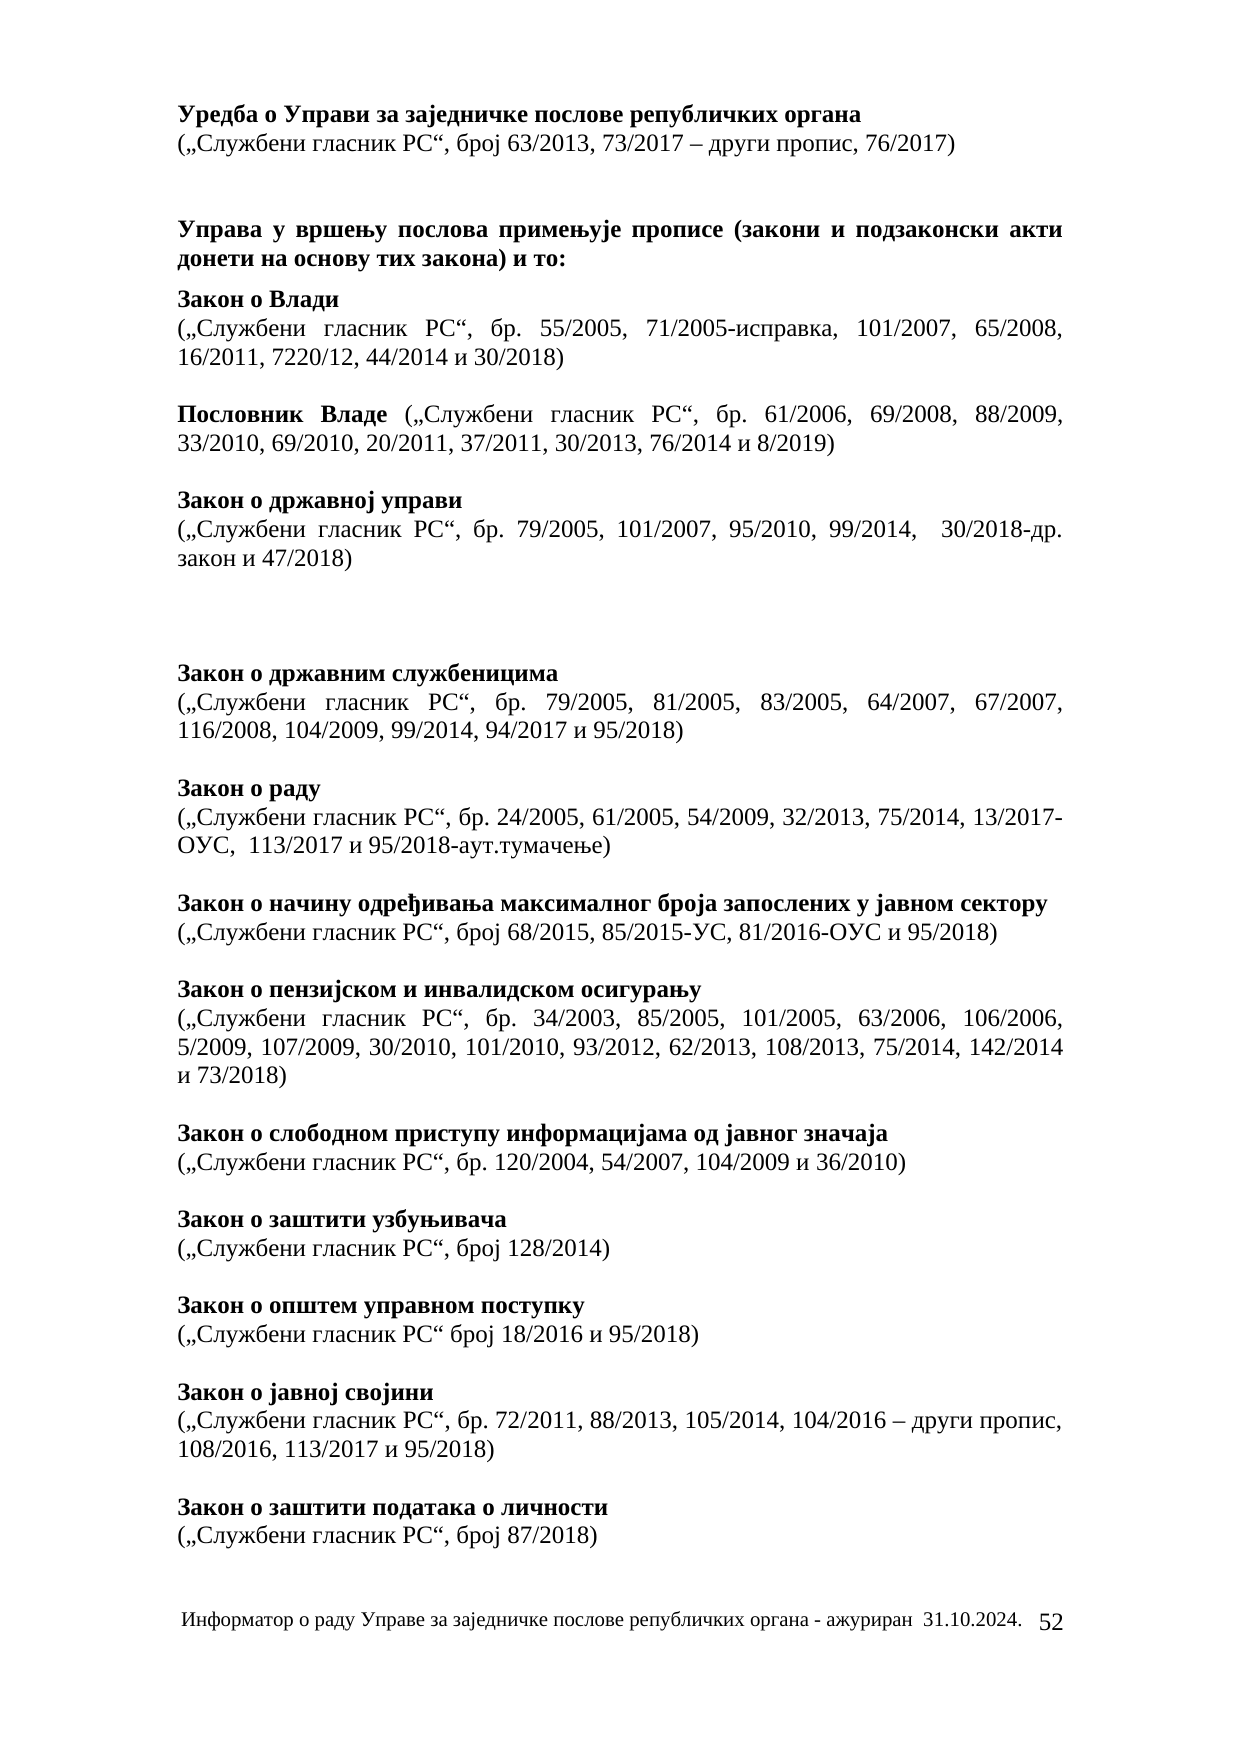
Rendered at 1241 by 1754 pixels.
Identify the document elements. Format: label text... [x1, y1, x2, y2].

text Закон о заштити података о личности [177, 1492, 1063, 1521]
text („Службени гласник РС“, бр. 120/2004, 54/2007, 104/2009 и 36/2010) [177, 1147, 1063, 1176]
text („Службени гласник РС“, број 68/2015, 85/2015-УС, 81/2016-ОУС и 95/2018) [177, 917, 1063, 946]
text Закон о државној управи [177, 486, 1063, 514]
text Закон о државним службеницима [177, 658, 1063, 687]
text Закон о раду [177, 773, 1063, 802]
text („Службени гласник РС“, бр. 72/2011, 88/2013, 105/2014, 104/2016 – други пропис, 108/2016, 113/2017 и 95/2018) [177, 1406, 1063, 1463]
text Закон о слободном приступу информацијама од јавног значаја [177, 1118, 1063, 1147]
text Закон о пензијском и инвалидском осигурању [177, 974, 1063, 1003]
text Управа у вршењу послова примењује прописе (закони и подзаконски акти донети на основу тих закона) и то: [177, 214, 1063, 272]
text („Службени гласник РС“, бр. 55/2005, 71/2005-исправка, 101/2007, 65/2008, 16/2011, 7220/12, 44/2014 и 30/2018) [177, 313, 1063, 371]
text („Службени гласник РС“, број 128/2014) [177, 1233, 1063, 1262]
text („Службени гласник РС“, бр. 24/2005, 61/2005, 54/2009, 32/2013, 75/2014, 13/2017-ОУС, 113/2017 и 95/2018-аут.тумачење) [177, 802, 1063, 859]
text Закон о заштити узбуњивача [177, 1204, 1063, 1233]
text („Службени гласник РС“, бр. 79/2005, 81/2005, 83/2005, 64/2007, 67/2007, 116/2008, 104/2009, 99/2014, 94/2017 и 95/2018) [177, 687, 1063, 744]
text Закон о општем управном поступку [177, 1291, 1063, 1319]
text („Службени гласник РС“, бр. 79/2005, 101/2007, 95/2010, 99/2014, 30/2018-др. закон и 47/2018) [177, 514, 1063, 572]
text Закон о начину одређивања максималног броја запослених у јавном сектору [177, 888, 1063, 917]
text Пословник Владе („Службени гласник РС“, бр. 61/2006, 69/2008, 88/2009, 33/2010, 69/2010, 20/2011, 37/2011, 30/2013, 76/2014 и 8/2019) [177, 399, 1063, 457]
text Уредба о Управи за заједничке послове републичких органа [177, 99, 1063, 128]
text („Службени гласник РС“, број 87/2018) [177, 1521, 1063, 1549]
text („Службени гласник РС“ број 18/2016 и 95/2018) [177, 1319, 1063, 1348]
text Закон о јавној својини [177, 1377, 1063, 1406]
text („Службени гласник РС“, број 63/2013, 73/2017 – други пропис, 76/2017) [177, 128, 1063, 157]
text Закон о Влади [177, 284, 1063, 313]
text („Службени гласник РС“, бр. 34/2003, 85/2005, 101/2005, 63/2006, 106/2006, 5/2009, 107/2009, 30/2010, 101/2010, 93/2012, 62/2013, 108/2013, 75/2014, 142/2014 и 73/2018) [177, 1003, 1063, 1089]
